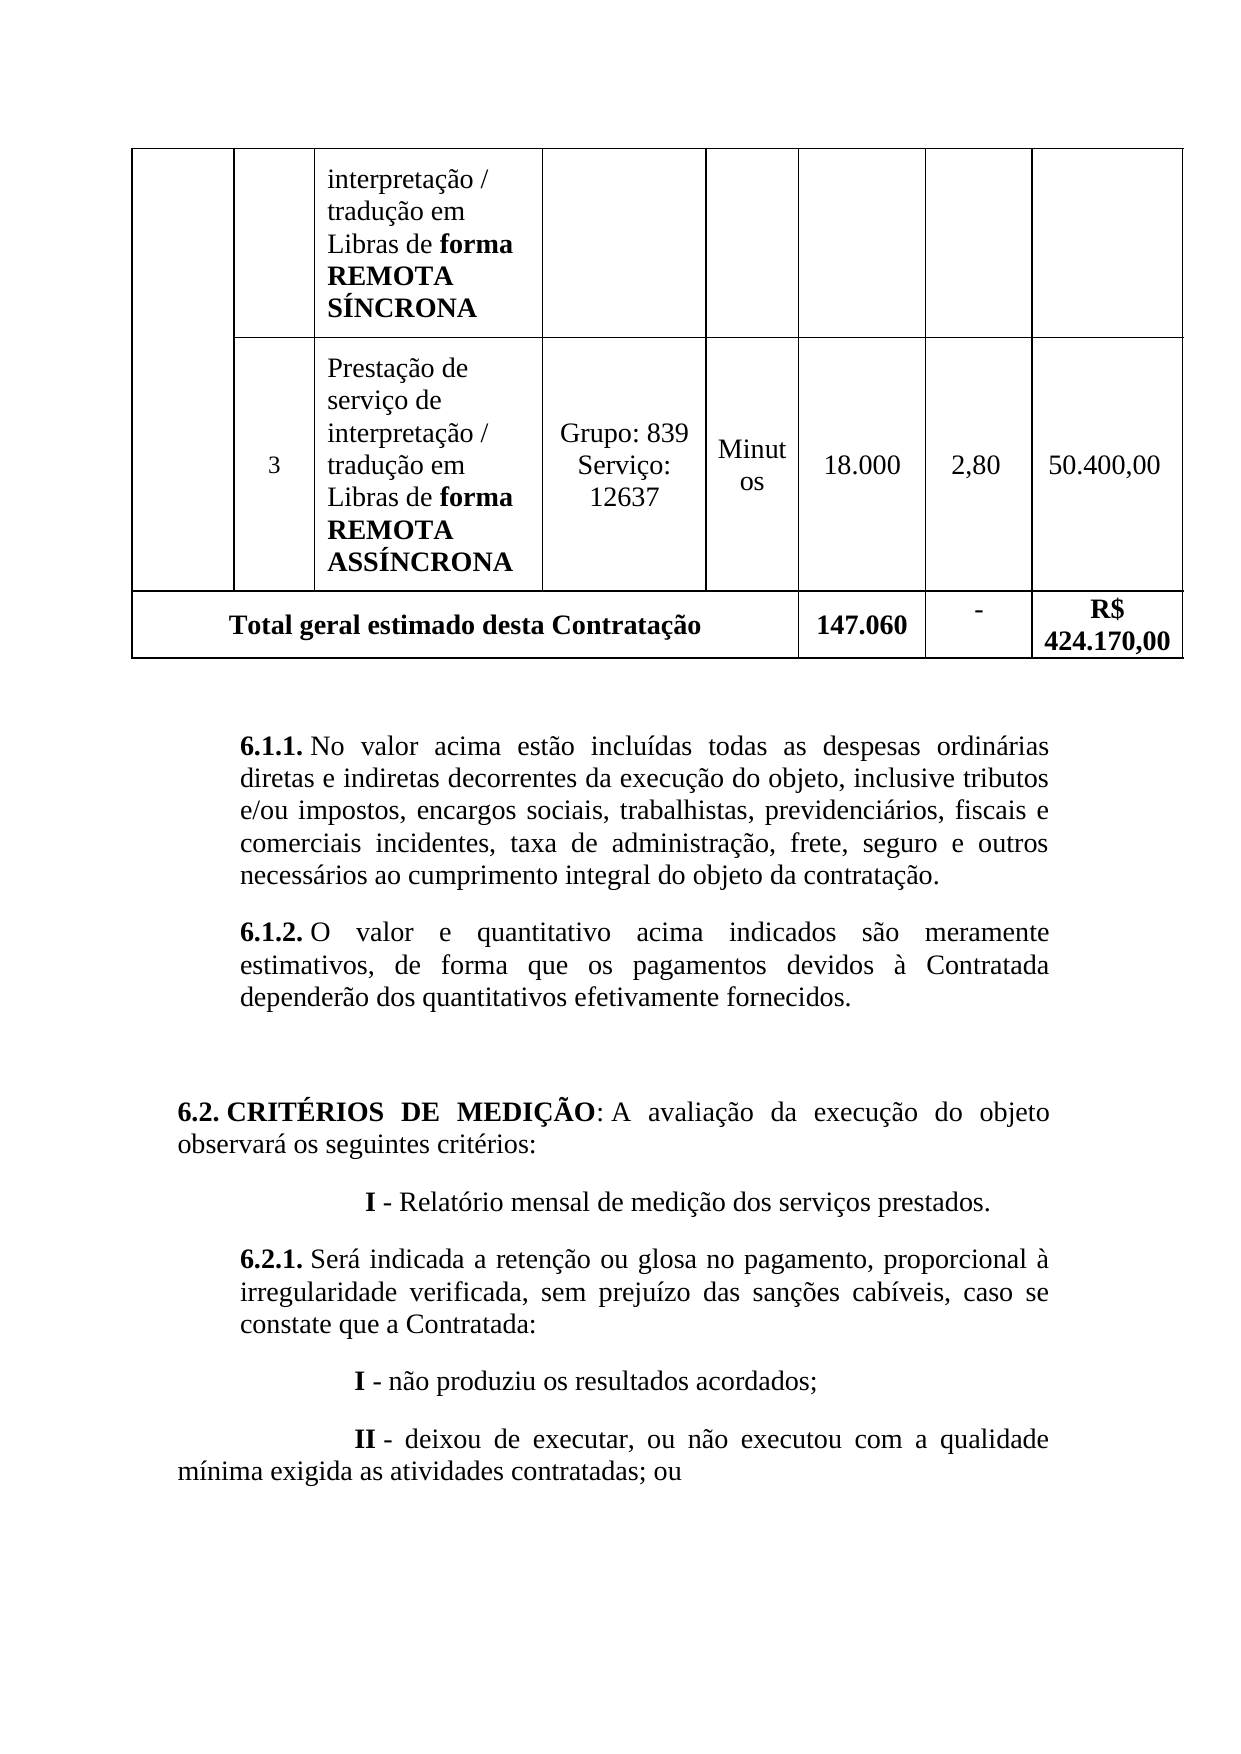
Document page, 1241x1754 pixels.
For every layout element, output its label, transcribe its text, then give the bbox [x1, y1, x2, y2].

table_cell 2,80 [926, 338, 1031, 590]
table_cell Total geral estimado desta Contratação [133, 592, 798, 657]
text I - não produziu os resultados acordados; [177, 1364, 1051, 1397]
table_cell 18.000 [799, 338, 925, 590]
table_cell 50.400,00 [1033, 338, 1182, 590]
table_cell interpretação / tradução em Libras de forma REMOTA SÍNCRONA [315, 149, 542, 337]
table_cell Grupo: 839 Serviço: 12637 [543, 338, 705, 590]
table_cell Minutos [707, 338, 798, 590]
table_cell [543, 149, 705, 337]
table_cell [235, 149, 314, 337]
text 6.2. CRITÉRIOS DE MEDIÇÃO: A avaliação da execução do objeto observará os seguintes critérios: [177, 1095, 1051, 1160]
table_cell Prestação de serviço de interpretação / tradução em Libras de forma REMOTA ASSÍNCRONA [315, 338, 542, 590]
table_cell - [926, 592, 1031, 657]
table_cell [133, 149, 233, 590]
table_cell [926, 149, 1031, 337]
text 6.1.1. No valor acima estão incluídas todas as despesas ordinárias diretas e indiretas decorrentes da execução do objeto, inclusive tributos e/ou impostos, encargos sociais, trabalhistas, previdenciários, fiscais e comerciais incidentes, taxa de administração, frete, seguro e outros necessários ao cumprimento integral do objeto da contratação. [240, 728, 1051, 891]
text II - deixou de executar, ou não executou com a qualidade mínima exigida as atividades contratadas; ou [177, 1422, 1051, 1487]
table_cell [1033, 149, 1182, 337]
table_cell [707, 149, 798, 337]
text 6.2.1. Será indicada a retenção ou glosa no pagamento, proporcional à irregularidade verificada, sem prejuízo das sanções cabíveis, caso se constate que a Contratada: [240, 1242, 1051, 1339]
table_cell R$ 424.170,00 [1033, 592, 1182, 657]
text I - Relatório mensal de medição dos serviços prestados. [365, 1185, 1051, 1217]
table_cell [799, 149, 925, 337]
table_cell 3 [235, 338, 314, 590]
text 6.1.2. O valor e quantitativo acima indicados são meramente estimativos, de forma que os pagamentos devidos à Contratada dependerão dos quantitativos efetivamente fornecidos. [240, 916, 1051, 1013]
table_cell 147.060 [799, 592, 925, 657]
